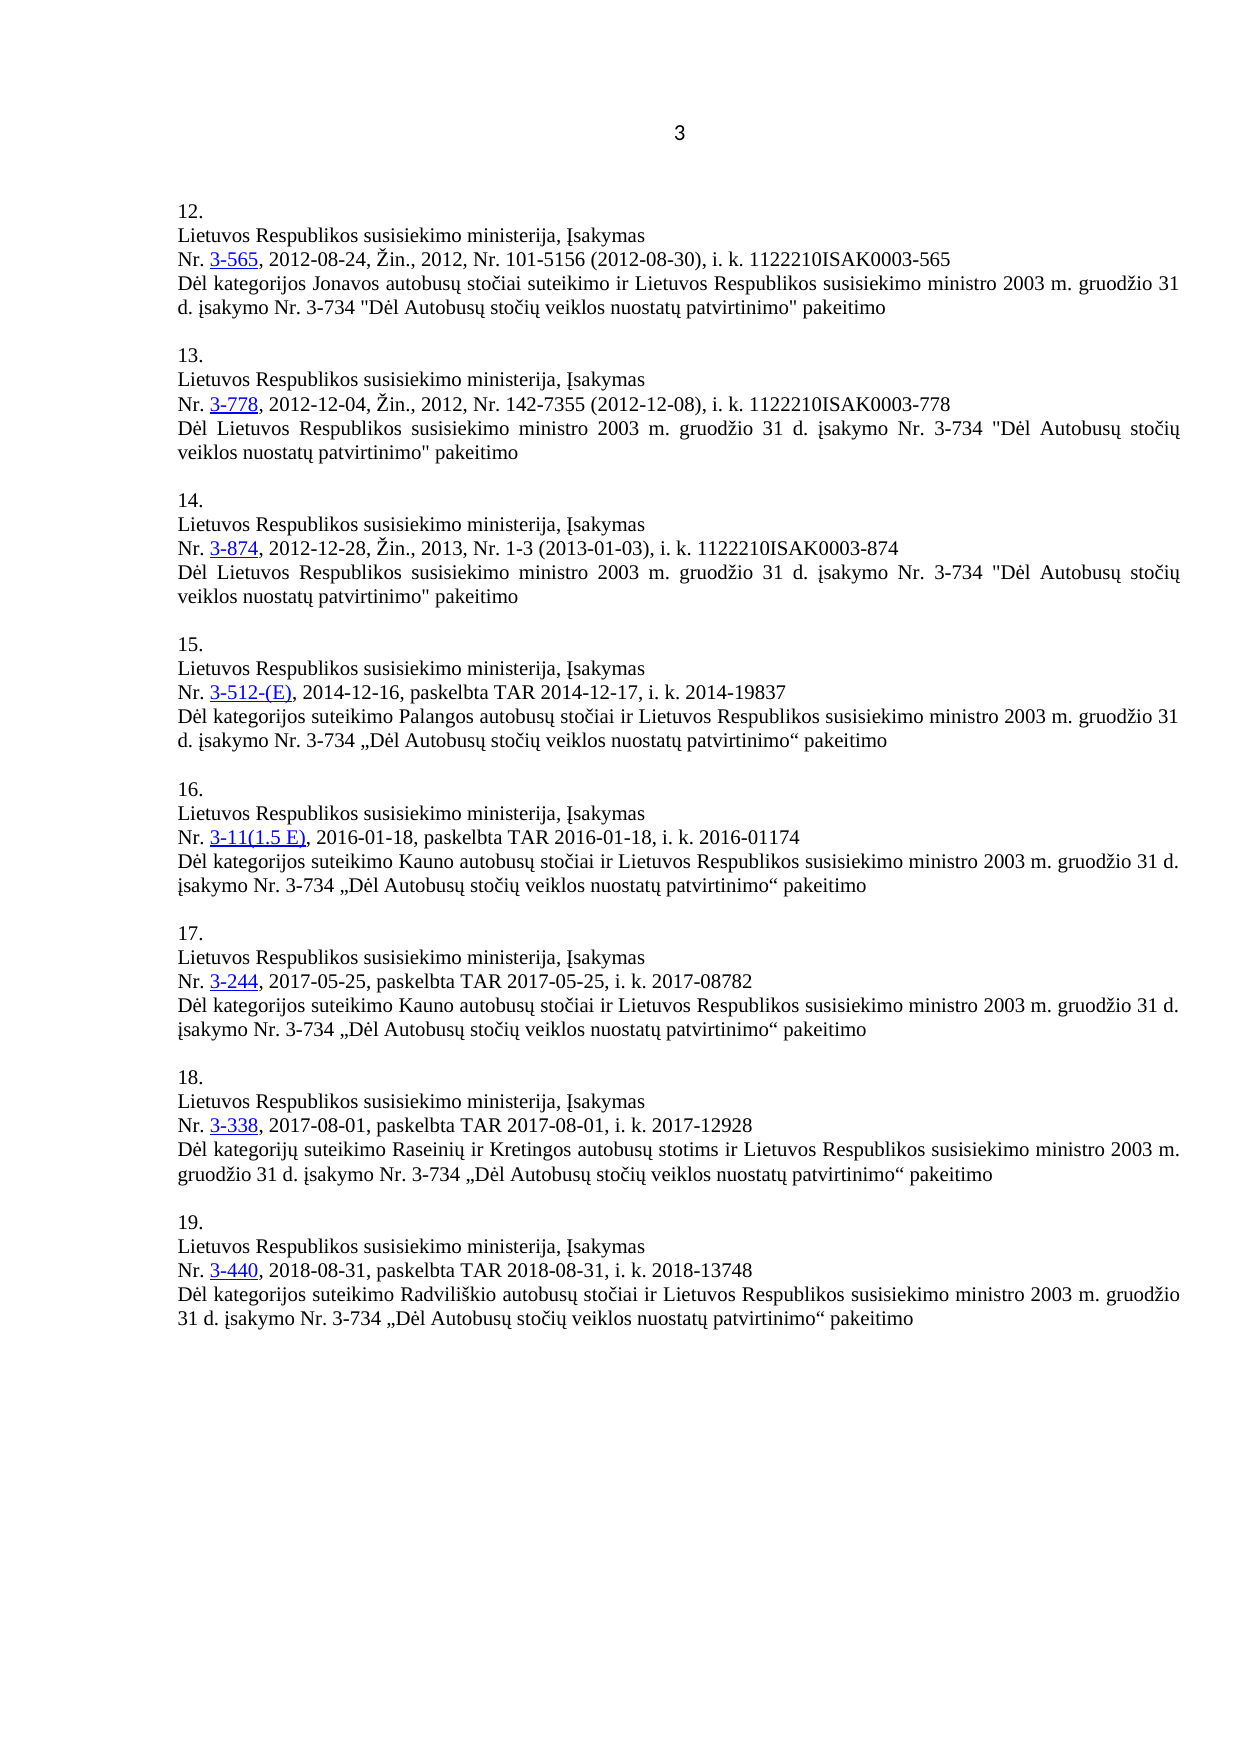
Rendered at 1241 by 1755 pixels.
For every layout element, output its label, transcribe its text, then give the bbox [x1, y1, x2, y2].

text Dėl kategorijos suteikimo Radviliškio autobusų stočiai ir Lietuvos Respublikos susisiekimo ministro 2003 m. gruodžio 31 d. įsakymo Nr. 3-734 „Dėl Autobusų stočių veiklos nuostatų patvirtinimo“ pakeitimo [177, 1282, 1181, 1330]
text Lietuvos Respublikos susisiekimo ministerija, Įsakymas [177, 801, 1181, 824]
text Nr. 3-874, 2012-12-28, Žin., 2013, Nr. 1-3 (2013-01-03), i. k. 1122210ISAK0003-874 [177, 536, 1181, 560]
text Dėl kategorijų suteikimo Raseinių ir Kretingos autobusų stotims ir Lietuvos Respublikos susisiekimo ministro 2003 m. gruodžio 31 d. įsakymo Nr. 3-734 „Dėl Autobusų stočių veiklos nuostatų patvirtinimo“ pakeitimo [177, 1137, 1181, 1186]
text 18. [177, 1065, 1181, 1089]
text Nr. 3-11(1.5 E), 2016-01-18, paskelbta TAR 2016-01-18, i. k. 2016-01174 [177, 824, 1181, 849]
text 16. [177, 776, 1181, 801]
text Nr. 3-440, 2018-08-31, paskelbta TAR 2018-08-31, i. k. 2018-13748 [177, 1258, 1181, 1282]
text Lietuvos Respublikos susisiekimo ministerija, Įsakymas [177, 367, 1181, 391]
text Lietuvos Respublikos susisiekimo ministerija, Įsakymas [177, 512, 1181, 536]
text Dėl Lietuvos Respublikos susisiekimo ministro 2003 m. gruodžio 31 d. įsakymo Nr. 3-734 "Dėl Autobusų stočių veiklos nuostatų patvirtinimo" pakeitimo [177, 416, 1181, 464]
text Dėl kategorijos suteikimo Palangos autobusų stočiai ir Lietuvos Respublikos susisiekimo ministro 2003 m. gruodžio 31 d. įsakymo Nr. 3-734 „Dėl Autobusų stočių veiklos nuostatų patvirtinimo“ pakeitimo [177, 704, 1181, 752]
text Nr. 3-778, 2012-12-04, Žin., 2012, Nr. 142-7355 (2012-12-08), i. k. 1122210ISAK0003-778 [177, 391, 1181, 416]
text 13. [177, 343, 1181, 367]
text Nr. 3-338, 2017-08-01, paskelbta TAR 2017-08-01, i. k. 2017-12928 [177, 1113, 1181, 1137]
text Lietuvos Respublikos susisiekimo ministerija, Įsakymas [177, 1234, 1181, 1258]
text Lietuvos Respublikos susisiekimo ministerija, Įsakymas [177, 945, 1181, 969]
text Dėl Lietuvos Respublikos susisiekimo ministro 2003 m. gruodžio 31 d. įsakymo Nr. 3-734 "Dėl Autobusų stočių veiklos nuostatų patvirtinimo" pakeitimo [177, 560, 1181, 608]
text 19. [177, 1209, 1181, 1234]
text 14. [177, 488, 1181, 512]
text Dėl kategorijos suteikimo Kauno autobusų stočiai ir Lietuvos Respublikos susisiekimo ministro 2003 m. gruodžio 31 d. įsakymo Nr. 3-734 „Dėl Autobusų stočių veiklos nuostatų patvirtinimo“ pakeitimo [177, 849, 1181, 897]
text 12. [177, 199, 1181, 223]
text Nr. 3-565, 2012-08-24, Žin., 2012, Nr. 101-5156 (2012-08-30), i. k. 1122210ISAK0003-565 [177, 247, 1181, 271]
text 15. [177, 632, 1181, 656]
text 17. [177, 921, 1181, 945]
text Dėl kategorijos suteikimo Kauno autobusų stočiai ir Lietuvos Respublikos susisiekimo ministro 2003 m. gruodžio 31 d. įsakymo Nr. 3-734 „Dėl Autobusų stočių veiklos nuostatų patvirtinimo“ pakeitimo [177, 993, 1181, 1041]
text Nr. 3-244, 2017-05-25, paskelbta TAR 2017-05-25, i. k. 2017-08782 [177, 969, 1181, 993]
text Lietuvos Respublikos susisiekimo ministerija, Įsakymas [177, 656, 1181, 680]
text Lietuvos Respublikos susisiekimo ministerija, Įsakymas [177, 223, 1181, 247]
text Dėl kategorijos Jonavos autobusų stočiai suteikimo ir Lietuvos Respublikos susisiekimo ministro 2003 m. gruodžio 31 d. įsakymo Nr. 3-734 "Dėl Autobusų stočių veiklos nuostatų patvirtinimo" pakeitimo [177, 271, 1181, 319]
text Nr. 3-512-(E), 2014-12-16, paskelbta TAR 2014-12-17, i. k. 2014-19837 [177, 680, 1181, 704]
text Lietuvos Respublikos susisiekimo ministerija, Įsakymas [177, 1089, 1181, 1113]
